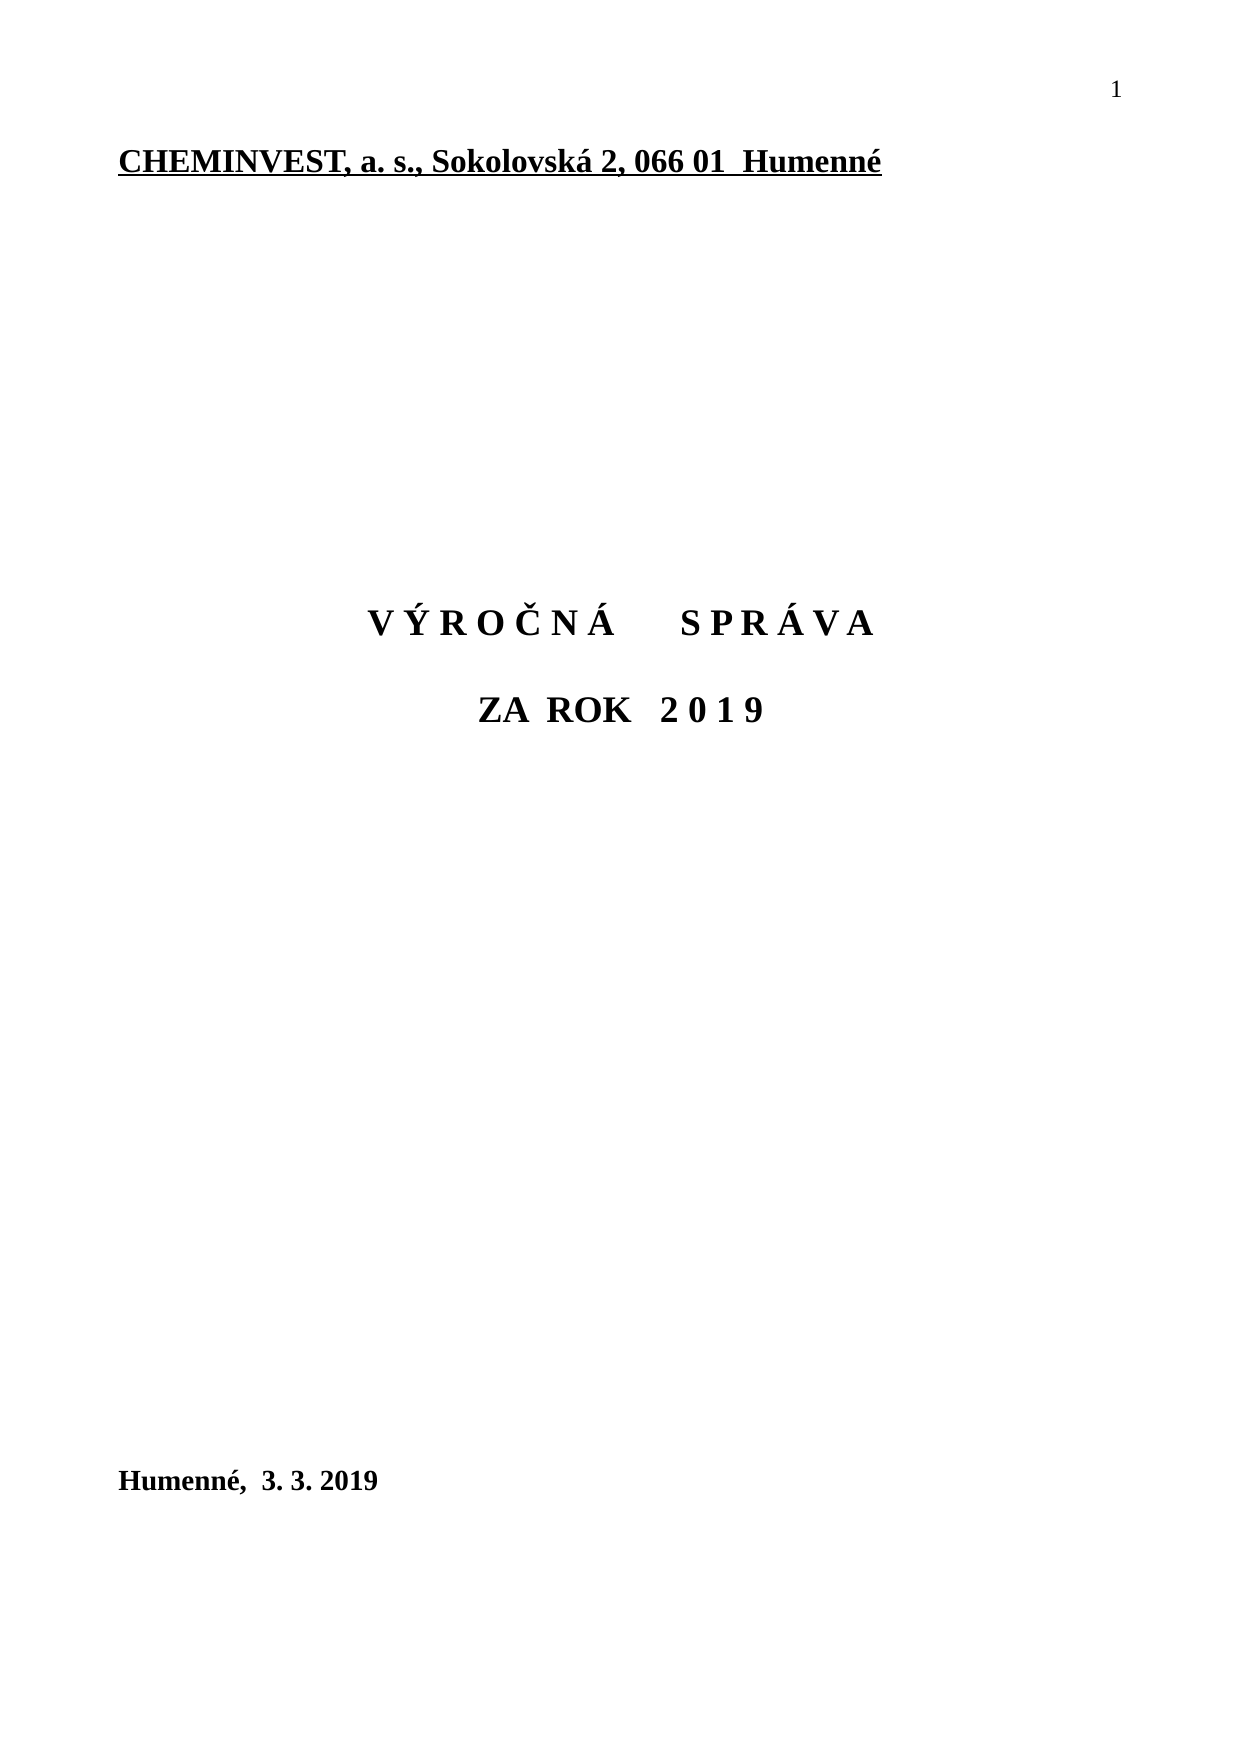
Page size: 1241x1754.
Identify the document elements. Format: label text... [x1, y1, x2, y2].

text ZA ROK 2 0 1 9 [118, 687, 1122, 730]
text V Ý R O Č N Á S P R Á V A [118, 601, 1122, 644]
text CHEMINVEST, a. s., Sokolovská 2, 066 01 Humenné [118, 141, 1122, 179]
text Humenné, 3. 3. 2019 [118, 1463, 1122, 1497]
